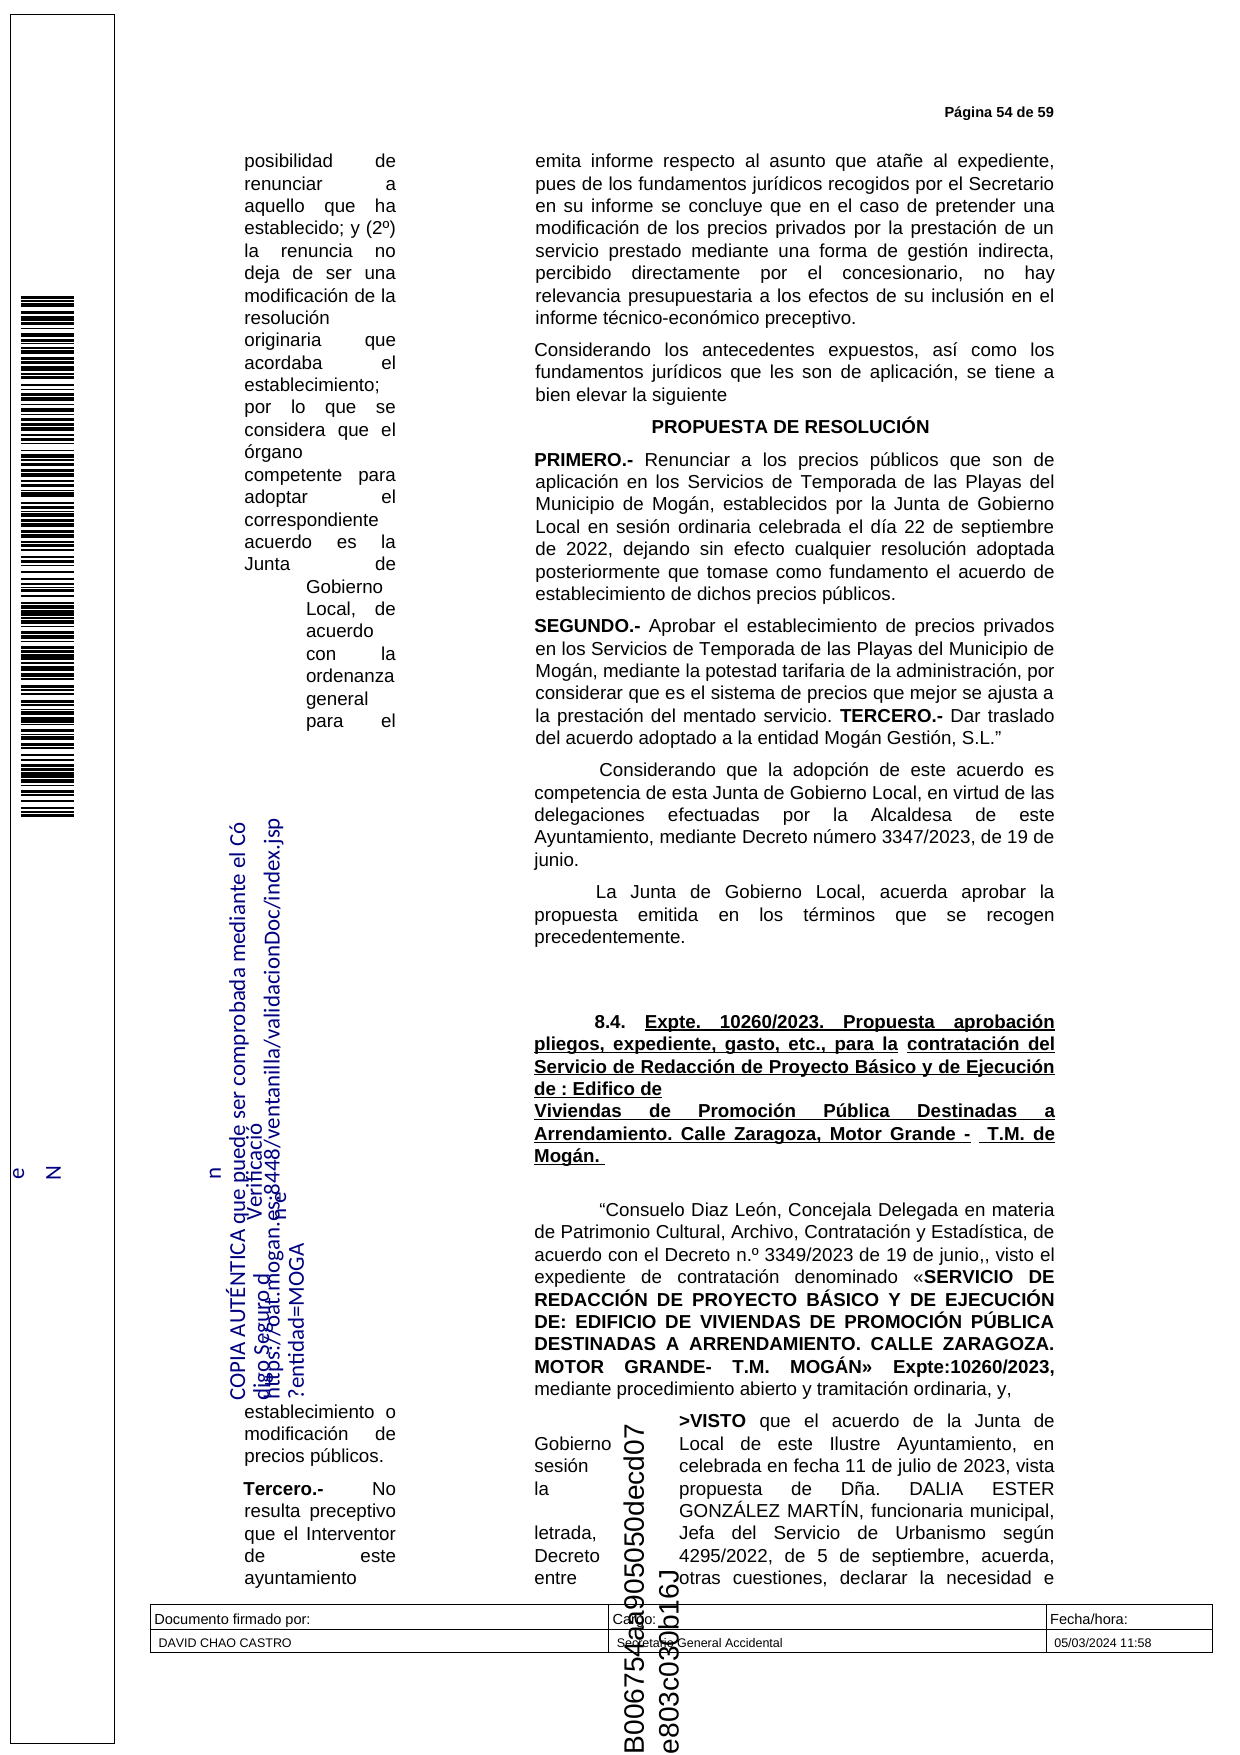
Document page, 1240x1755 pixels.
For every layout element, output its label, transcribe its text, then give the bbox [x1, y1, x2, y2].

text Segundo.- Según lo dispuesto en los artículos 7, 8 y 9 de la Ordenanza General para el establecimiento o modificación de precios públicos por este Ayuntamiento y los organismos autónomos y consorcios que dependan de aquel, el órgano competente para el establecimiento o modificación de los precios públicos es la Junta de Gobierno Local, por tanto (1º) si se reconoce la competencia para el establecimiento se comprende que el mismo órgano debe ser el que tenga la posibilidad de renunciar a aquello que ha establecido; y (2º) la renuncia no deja de ser una modificación de la resolución originaria que acordaba el establecimiento; por lo que se considera que el órgano competente para adoptar el correspondiente acuerdo es la Junta de Gobierno Local, de acuerdo con la ordenanza general para el establecimiento o modificación de precios públicos. [243, 150, 396, 1467]
text SEGUNDO.- Aprobar el establecimiento de precios privados en los Servicios de Temporada de las Playas del Municipio de Mogán, mediante la potestad tarifaria de la administración, por considerar que es el sistema de precios que mejor se ajusta a la prestación del mentado servicio. TERCERO.- Dar traslado del acuerdo adoptado a la entidad Mogán Gestión, S.L.” [534, 615, 1054, 748]
text de : Edifico de [534, 1075, 1055, 1099]
text Viviendas de Promoción Pública Destinadas a [534, 1100, 1055, 1119]
text 8.4. Expte. 10260/2023. Propuesta aprobación pliegos, expediente, gasto, etc., para la contratación del Servicio de Redacción de Proyecto Básico y de Ejecución [534, 1011, 1055, 1074]
text Considerando los antecedentes expuestos, así como los fundamentos jurídicos que les son de aplicación, se tiene a bien elevar la siguiente [534, 339, 1054, 405]
subtitle PROPUESTA DE RESOLUCIÓN [536, 416, 1050, 437]
text emita informe respecto al asunto que atañe al expediente, pues de los fundamentos jurídicos recogidos por el Secretario en su informe se concluye que en el caso de pretender una modificación de los precios privados por la prestación de un servicio prestado mediante una forma de gestión indirecta, percibido directamente por el concesionario, no hay relevancia presupuestaria a los efectos de su inclusión en el informe técnico-económico preceptivo. [534, 150, 1054, 328]
text Tercero.- No resulta preceptivo que el Interventor de este ayuntamiento [243, 1477, 396, 1589]
text La Junta de Gobierno Local, acuerda aprobar la propuesta emitida en los términos que se recogen precedentemente. [534, 881, 1054, 947]
text >VISTO que el acuerdo de la Junta de Gobierno Local de este Ilustre Ayuntamiento, en sesión celebrada en fecha 11 de julio de 2023, vista la propuesta de Dña. DALIA ESTER GONZÁLEZ MARTÍN, funcionaria municipal, letrada, Jefa del Servicio de Urbanismo según Decreto 4295/2022, de 5 de septiembre, acuerda, entre otras cuestiones, declarar la necesidad e idoneidad de la contratación del SERVICIO DE REDACCIÓN DE PROYECTO BÁSICO Y DE EJECUCIÓN DE: EDIFICIO DE VIVIENDAS DE PROMOCIÓN PÚBLICA DESTINADAS A ARRENDAMIENTO. CALLE ZARAGOZA. MOTOR [534, 1410, 1054, 1588]
text PRIMERO.- Renunciar a los precios públicos que son de aplicación en los Servicios de Temporada de las Playas del Municipio de Mogán, establecidos por la Junta de Gobierno Local en sesión ordinaria celebrada el día 22 de septiembre de 2022, dejando sin efecto cualquier resolución adoptada posteriormente que tomase como fundamento el acuerdo de establecimiento de dichos precios públicos. [534, 448, 1054, 604]
text “Consuelo Diaz León, Concejala Delegada en materia de Patrimonio Cultural, Archivo, Contratación y Estadística, de acuerdo con el Decreto n.º 3349/2023 de 19 de junio,, visto el expediente de contratación denominado «SERVICIO DE REDACCIÓN DE PROYECTO BÁSICO Y DE EJECUCIÓN DE: EDIFICIO DE VIVIENDAS DE PROMOCIÓN PÚBLICA DESTINADAS A ARRENDAMIENTO. CALLE ZARAGOZA. MOTOR GRANDE- T.M. MOGÁN» Expte:10260/2023, mediante procedimiento abierto y tramitación ordinaria, y, [534, 1199, 1054, 1399]
text Arrendamiento. Calle Zaragoza, Motor Grande - T.M. de Mogán. [534, 1120, 1055, 1167]
text Considerando que la adopción de este acuerdo es competencia de esta Junta de Gobierno Local, en virtud de las delegaciones efectuadas por la Alcaldesa de este Ayuntamiento, mediante Decreto número 3347/2023, de 19 de junio. [534, 759, 1054, 870]
